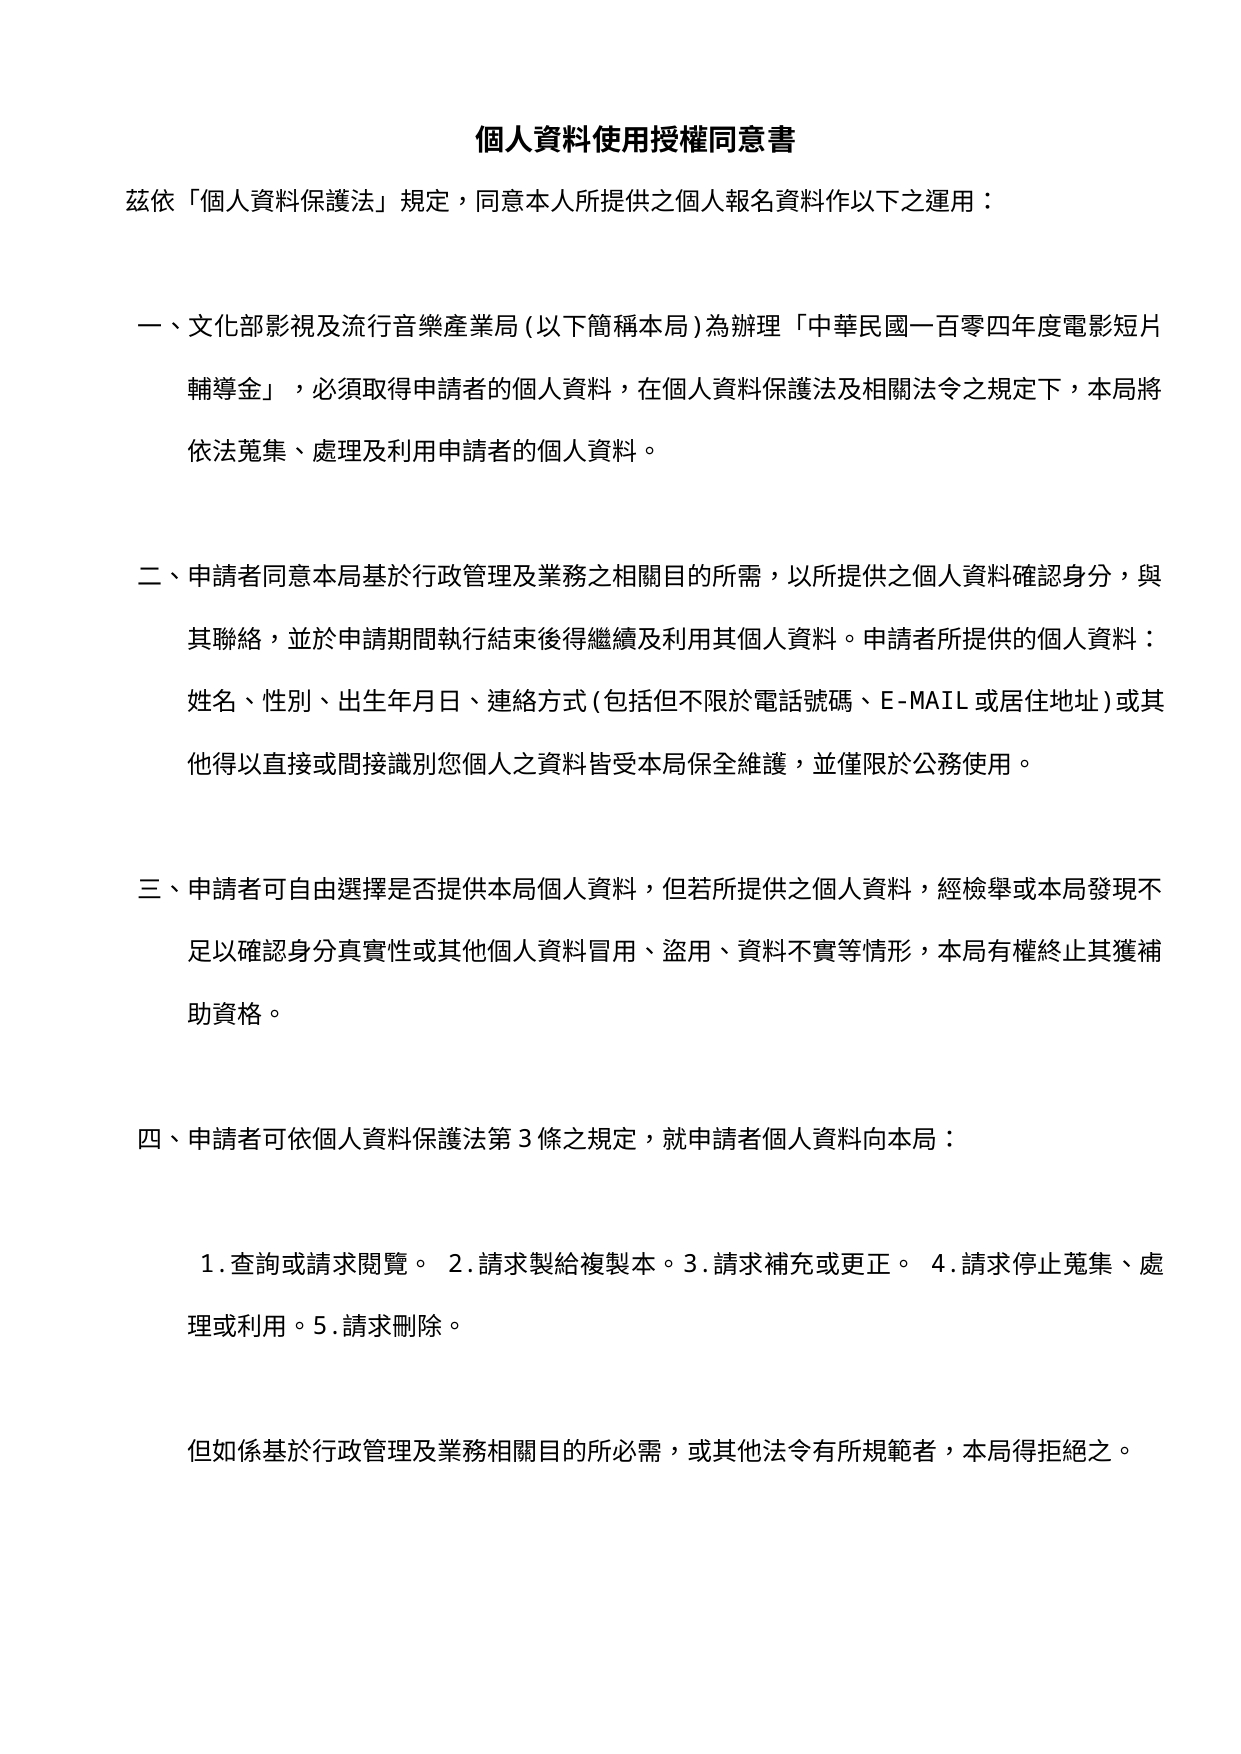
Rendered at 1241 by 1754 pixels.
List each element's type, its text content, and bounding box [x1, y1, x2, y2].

subtitle 四、申請者可依個人資料保護法第3條之規定，就申請者個人資料向本局： [137, 1096, 1165, 1158]
subtitle 三、申請者可自由選擇是否提供本局個人資料，但若所提供之個人資料，經檢舉或本局發現不足以確認身分真實性或其他個人資料冒用、盜用、資料不實等情形，本局有權終止其獲補助資格。 [137, 846, 1165, 1033]
subtitle 1.查詢或請求閱覽。 2.請求製給複製本。3.請求補充或更正。 4.請求停止蒐集、處理或利用。5.請求刪除。 [137, 1221, 1165, 1346]
text 茲依「個人資料保護法」規定，同意本人所提供之個人報名資料作以下之運用： [125, 158, 1165, 221]
subtitle 二、申請者同意本局基於行政管理及業務之相關目的所需，以所提供之個人資料確認身分，與其聯絡，並於申請期間執行結束後得繼續及利用其個人資料。申請者所提供的個人資料：姓名、性別、出生年月日、連絡方式(包括但不限於電話號碼、E-MAIL或居住地址)或其他得以直接或間接識別您個人之資料皆受本局保全維護，並僅限於公務使用。 [137, 533, 1165, 783]
text 個人資料使用授權同意書 [475, 96, 1165, 158]
subtitle 一、文化部影視及流行音樂產業局(以下簡稱本局)為辦理「中華民國一百零四年度電影短片輔導金」，必須取得申請者的個人資料，在個人資料保護法及相關法令之規定下，本局將依法蒐集、處理及利用申請者的個人資料。 [137, 283, 1165, 471]
subtitle 但如係基於行政管理及業務相關目的所必需，或其他法令有所規範者，本局得拒絕之。 [187, 1408, 1165, 1471]
